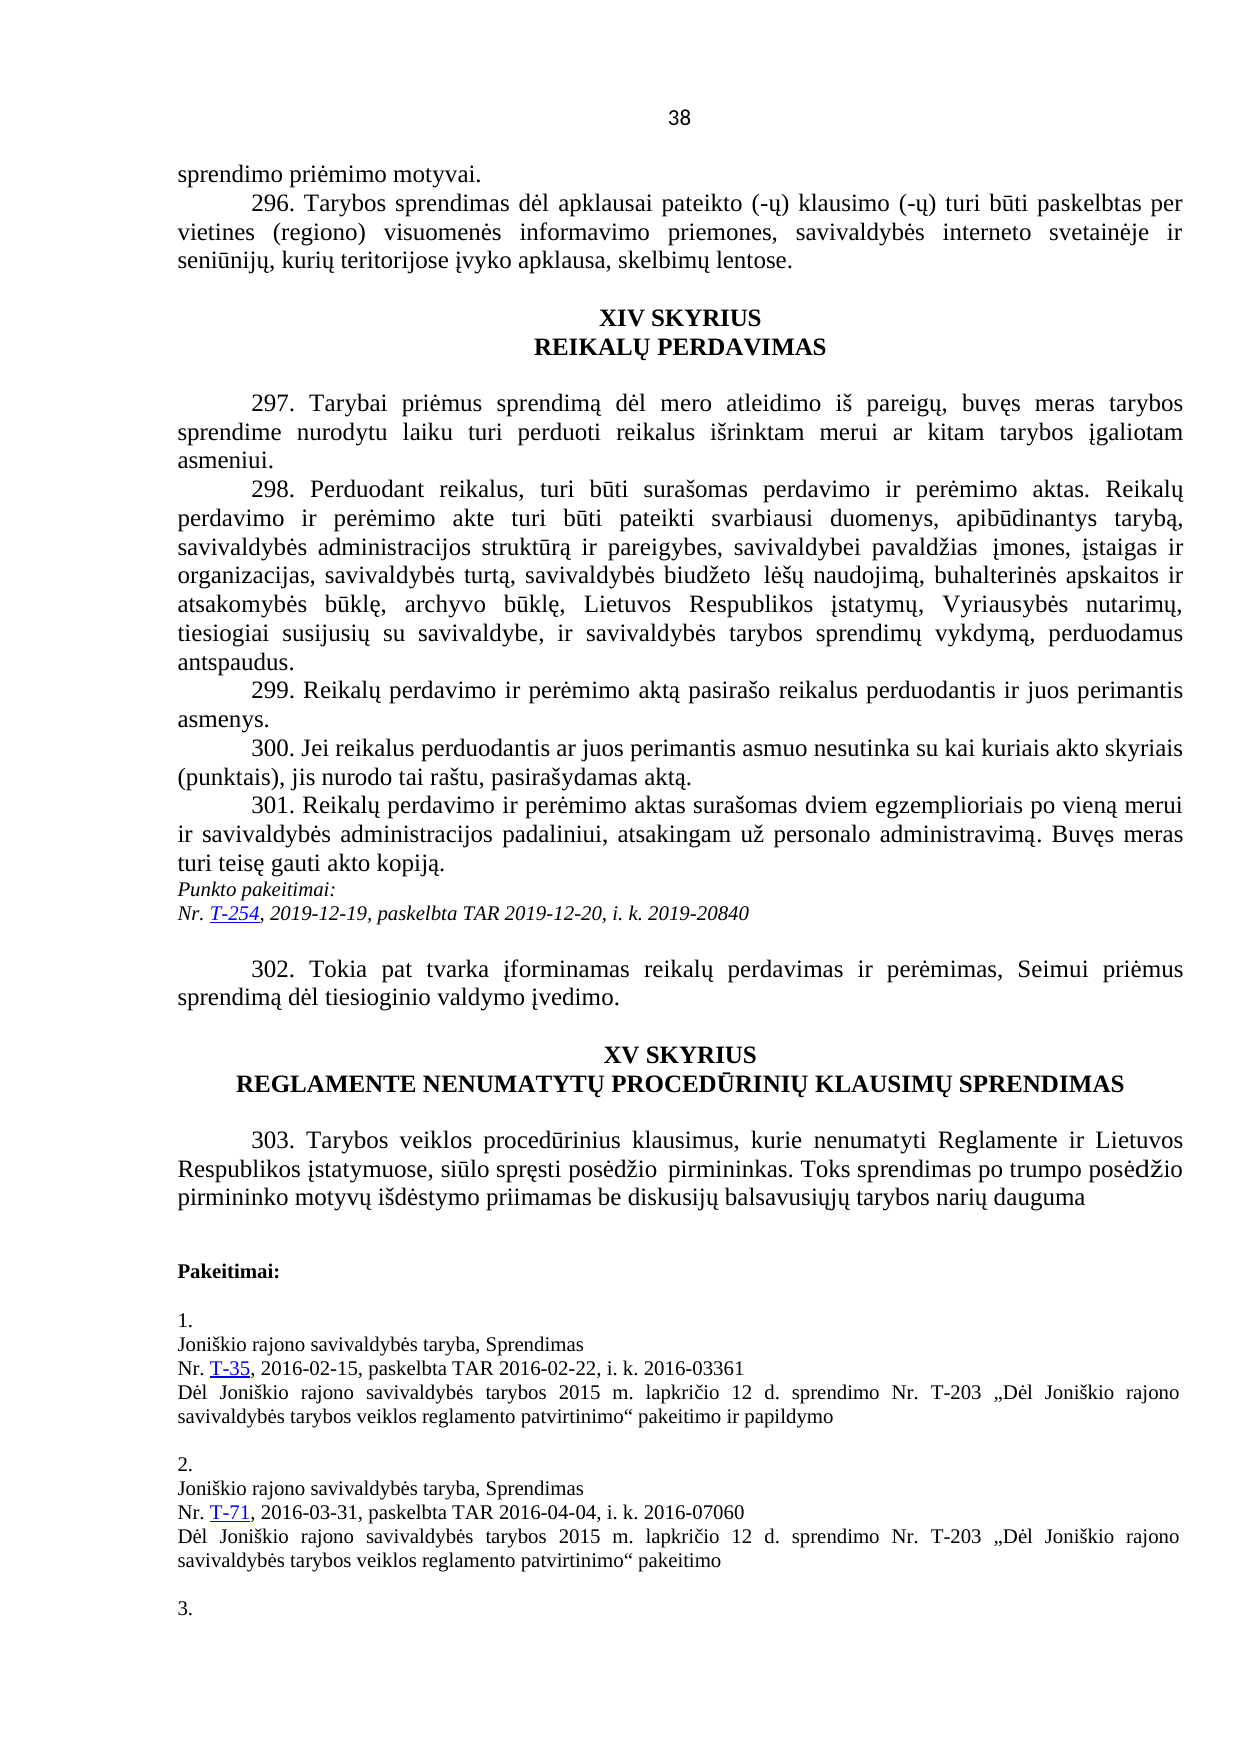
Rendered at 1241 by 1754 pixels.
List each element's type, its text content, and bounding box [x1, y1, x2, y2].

text Dėl Joniškio rajono savivaldybės tarybos 2015 m. lapkričio 12 d. sprendimo Nr. T-203 „Dėl Joniškio rajono savivaldybės tarybos veiklos reglamento patvirtinimo“ pakeitimo [177, 1524, 1181, 1572]
text 303. Tarybos veiklos procedūrinius klausimus, kurie nenumatyti Reglamente ir Lietuvos Respublikos įstatymuose, siūlo spręsti posėdžio pirmininkas. Toks sprendimas po trumpo posėdžio pirmininko motyvų išdėstymo priimamas be diskusijų balsavusiųjų tarybos narių dauguma [177, 1125, 1183, 1211]
text XV SKYRIUS [177, 1040, 1183, 1069]
text Dėl Joniškio rajono savivaldybės tarybos 2015 m. lapkričio 12 d. sprendimo Nr. T-203 „Dėl Joniškio rajono savivaldybės tarybos veiklos reglamento patvirtinimo“ pakeitimo ir papildymo [177, 1380, 1181, 1428]
text 296. Tarybos sprendimas dėl apklausai pateikto (-ų) klausimo (-ų) turi būti paskelbtas per vietines (regiono) visuomenės informavimo priemones, savivaldybės interneto svetainėje ir seniūnijų, kurių teritorijose įvyko apklausa, skelbimų lentose. [177, 188, 1183, 274]
text Joniškio rajono savivaldybės taryba, Sprendimas [177, 1332, 1181, 1356]
text 300. Jei reikalus perduodantis ar juos perimantis asmuo nesutinka su kai kuriais akto skyriais (punktais), jis nurodo tai raštu, pasirašydamas aktą. [177, 733, 1183, 791]
text 1. [177, 1307, 1181, 1332]
text 299. Reikalų perdavimo ir perėmimo aktą pasirašo reikalus perduodantis ir juos perimantis asmenys. [177, 676, 1183, 733]
text Pakeitimai: [177, 1259, 1181, 1283]
text Nr. T-254, 2019-12-19, paskelbta TAR 2019-12-20, i. k. 2019-20840 [177, 901, 1181, 925]
text 297. Tarybai priėmus sprendimą dėl mero atleidimo iš pareigų, buvęs meras tarybos sprendime nurodytu laiku turi perduoti reikalus išrinktam merui ar kitam tarybos įgaliotam asmeniui. [177, 388, 1183, 474]
text Nr. T-71, 2016-03-31, paskelbta TAR 2016-04-04, i. k. 2016-07060 [177, 1500, 1181, 1524]
text sprendimo priėmimo motyvai. [177, 159, 1183, 188]
text 301. Reikalų perdavimo ir perėmimo aktas surašomas dviem egzemplioriais po vieną merui ir savivaldybės administracijos padaliniui, atsakingam už personalo administravimą. Buvęs meras turi teisę gauti akto kopiją. [177, 791, 1183, 877]
text 3. [177, 1596, 1181, 1620]
text REGLAMENTE NENUMATYTŲ PROCEDŪRINIŲ KLAUSIMŲ SPRENDIMAS [177, 1069, 1183, 1098]
text XIV SKYRIUS [177, 303, 1183, 332]
text 302. Tokia pat tvarka įforminamas reikalų perdavimas ir perėmimas, Seimui priėmus sprendimą dėl tiesioginio valdymo įvedimo. [177, 954, 1183, 1011]
text REIKALŲ PERDAVIMAS [177, 332, 1183, 361]
text Nr. T-35, 2016-02-15, paskelbta TAR 2016-02-22, i. k. 2016-03361 [177, 1356, 1181, 1380]
text Joniškio rajono savivaldybės taryba, Sprendimas [177, 1476, 1181, 1500]
text 2. [177, 1452, 1181, 1476]
text 298. Perduodant reikalus, turi būti surašomas perdavimo ir perėmimo aktas. Reikalų perdavimo ir perėmimo akte turi būti pateikti svarbiausi duomenys, apibūdinantys tarybą, savivaldybės administracijos struktūrą ir pareigybes, savivaldybei pavaldžias įmones, įstaigas ir organizacijas, savivaldybės turtą, savivaldybės biudžeto lėšų naudojimą, buhalterinės apskaitos ir atsakomybės būklę, archyvo būklę, Lietuvos Respublikos įstatymų, Vyriausybės nutarimų, tiesiogiai susijusių su savivaldybe, ir savivaldybės tarybos sprendimų vykdymą, perduodamus antspaudus. [177, 474, 1183, 676]
text Punkto pakeitimai: [177, 877, 1181, 901]
